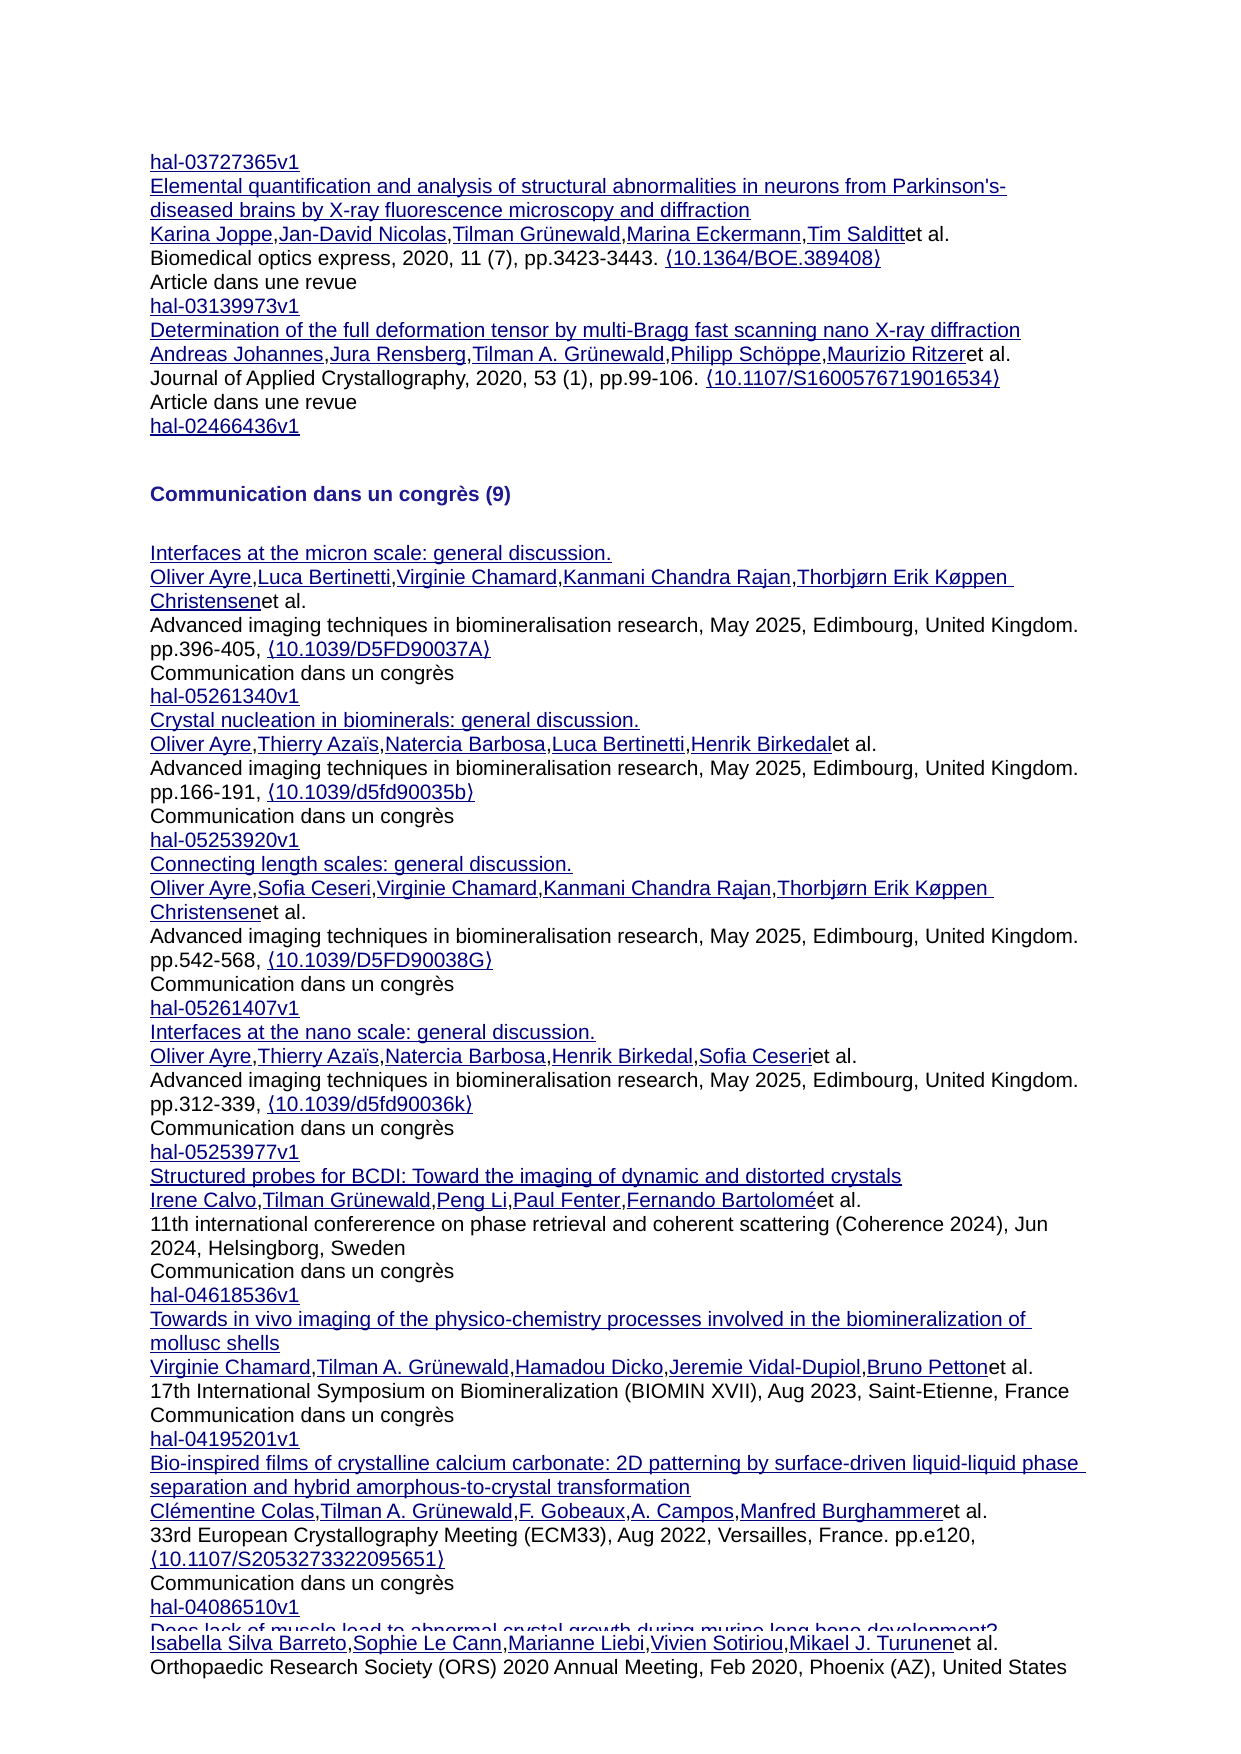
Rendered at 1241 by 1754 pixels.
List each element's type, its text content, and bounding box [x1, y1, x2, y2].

table_cell Determination of the full deformation tensor by multi-Bragg fast scanning nano X-ray diffraction Andreas Johannes,Jura Rensberg,Tilman A. Grünewald,Philipp Schöppe,Maurizio Ritzeret al. Journal of Applied Crystallography, 2020, 53 (1), pp.99-106. ⟨10.1107/S1600576719016534⟩ Article dans une revue hal-02466436v1 [150, 318, 1090, 437]
table_cell Bio-inspired films of crystalline calcium carbonate: 2D patterning by surface-driven liquid-liquid phase separation and hybrid amorphous-to-crystal transformation Clémentine Colas,Tilman A. Grünewald,F. Gobeaux,A. Campos,Manfred Burghammeret al. 33rd European Crystallography Meeting (ECM33), Aug 2022, Versailles, France. pp.e120, ⟨10.1107/S2053273322095651⟩ Communication dans un congrès hal-04086510v1 [150, 1451, 1090, 1619]
subtitle Communication dans un congrès (9) [150, 482, 1090, 506]
table_cell Towards in vivo imaging of the physico-chemistry processes involved in the biomineralization of mollusc shells Virginie Chamard,Tilman A. Grünewald,Hamadou Dicko,Jeremie Vidal-Dupiol,Bruno Pettonet al. 17th International Symposium on Biomineralization (BIOMIN XVII), Aug 2023, Saint-Etienne, France Communication dans un congrès hal-04195201v1 [150, 1307, 1090, 1451]
table_cell Does lack of muscle lead to abnormal crystal growth during murine long bone development? Isabella Silva Barreto,Sophie Le Cann,Marianne Liebi,Vivien Sotiriou,Mikael J. Turunenet al. Orthopaedic Research Society (ORS) 2020 Annual Meeting, Feb 2020, Phoenix (AZ), United States [150, 1619, 1090, 1679]
table_cell hal-03727365v1 [150, 150, 1090, 174]
table_cell Connecting length scales: general discussion. Oliver Ayre,Sofia Ceseri,Virginie Chamard,Kanmani Chandra Rajan,Thorbjørn Erik Køppen Christensenet al. Advanced imaging techniques in biomineralisation research, May 2025, Edimbourg, United Kingdom. pp.542-568, ⟨10.1039/D5FD90038G⟩ Communication dans un congrès hal-05261407v1 [150, 852, 1090, 1020]
table_cell Crystal nucleation in biominerals: general discussion. Oliver Ayre,Thierry Azaïs,Natercia Barbosa,Luca Bertinetti,Henrik Birkedalet al. Advanced imaging techniques in biomineralisation research, May 2025, Edimbourg, United Kingdom. pp.166-191, ⟨10.1039/d5fd90035b⟩ Communication dans un congrès hal-05253920v1 [150, 708, 1090, 852]
table_cell Structured probes for BCDI: Toward the imaging of dynamic and distorted crystals Irene Calvo,Tilman Grünewald,Peng Li,Paul Fenter,Fernando Bartoloméet al. 11th international confererence on phase retrieval and coherent scattering (Coherence 2024), Jun 2024, Helsingborg, Sweden Communication dans un congrès hal-04618536v1 [150, 1164, 1090, 1307]
table_header Interfaces at the micron scale: general discussion. Oliver Ayre,Luca Bertinetti,Virginie Chamard,Kanmani Chandra Rajan,Thorbjørn Erik Køppen Christensenet al. Advanced imaging techniques in biomineralisation research, May 2025, Edimbourg, United Kingdom. pp.396-405, ⟨10.1039/D5FD90037A⟩ Communication dans un congrès hal-05261340v1 [150, 541, 1090, 708]
table_cell Elemental quantification and analysis of structural abnormalities in neurons from Parkinson's-diseased brains by X-ray fluorescence microscopy and diffraction Karina Joppe,Jan-David Nicolas,Tilman Grünewald,Marina Eckermann,Tim Saldittet al. Biomedical optics express, 2020, 11 (7), pp.3423-3443. ⟨10.1364/BOE.389408⟩ Article dans une revue hal-03139973v1 [150, 174, 1090, 318]
table_cell Interfaces at the nano scale: general discussion. Oliver Ayre,Thierry Azaïs,Natercia Barbosa,Henrik Birkedal,Sofia Ceseriet al. Advanced imaging techniques in biomineralisation research, May 2025, Edimbourg, United Kingdom. pp.312-339, ⟨10.1039/d5fd90036k⟩ Communication dans un congrès hal-05253977v1 [150, 1020, 1090, 1163]
